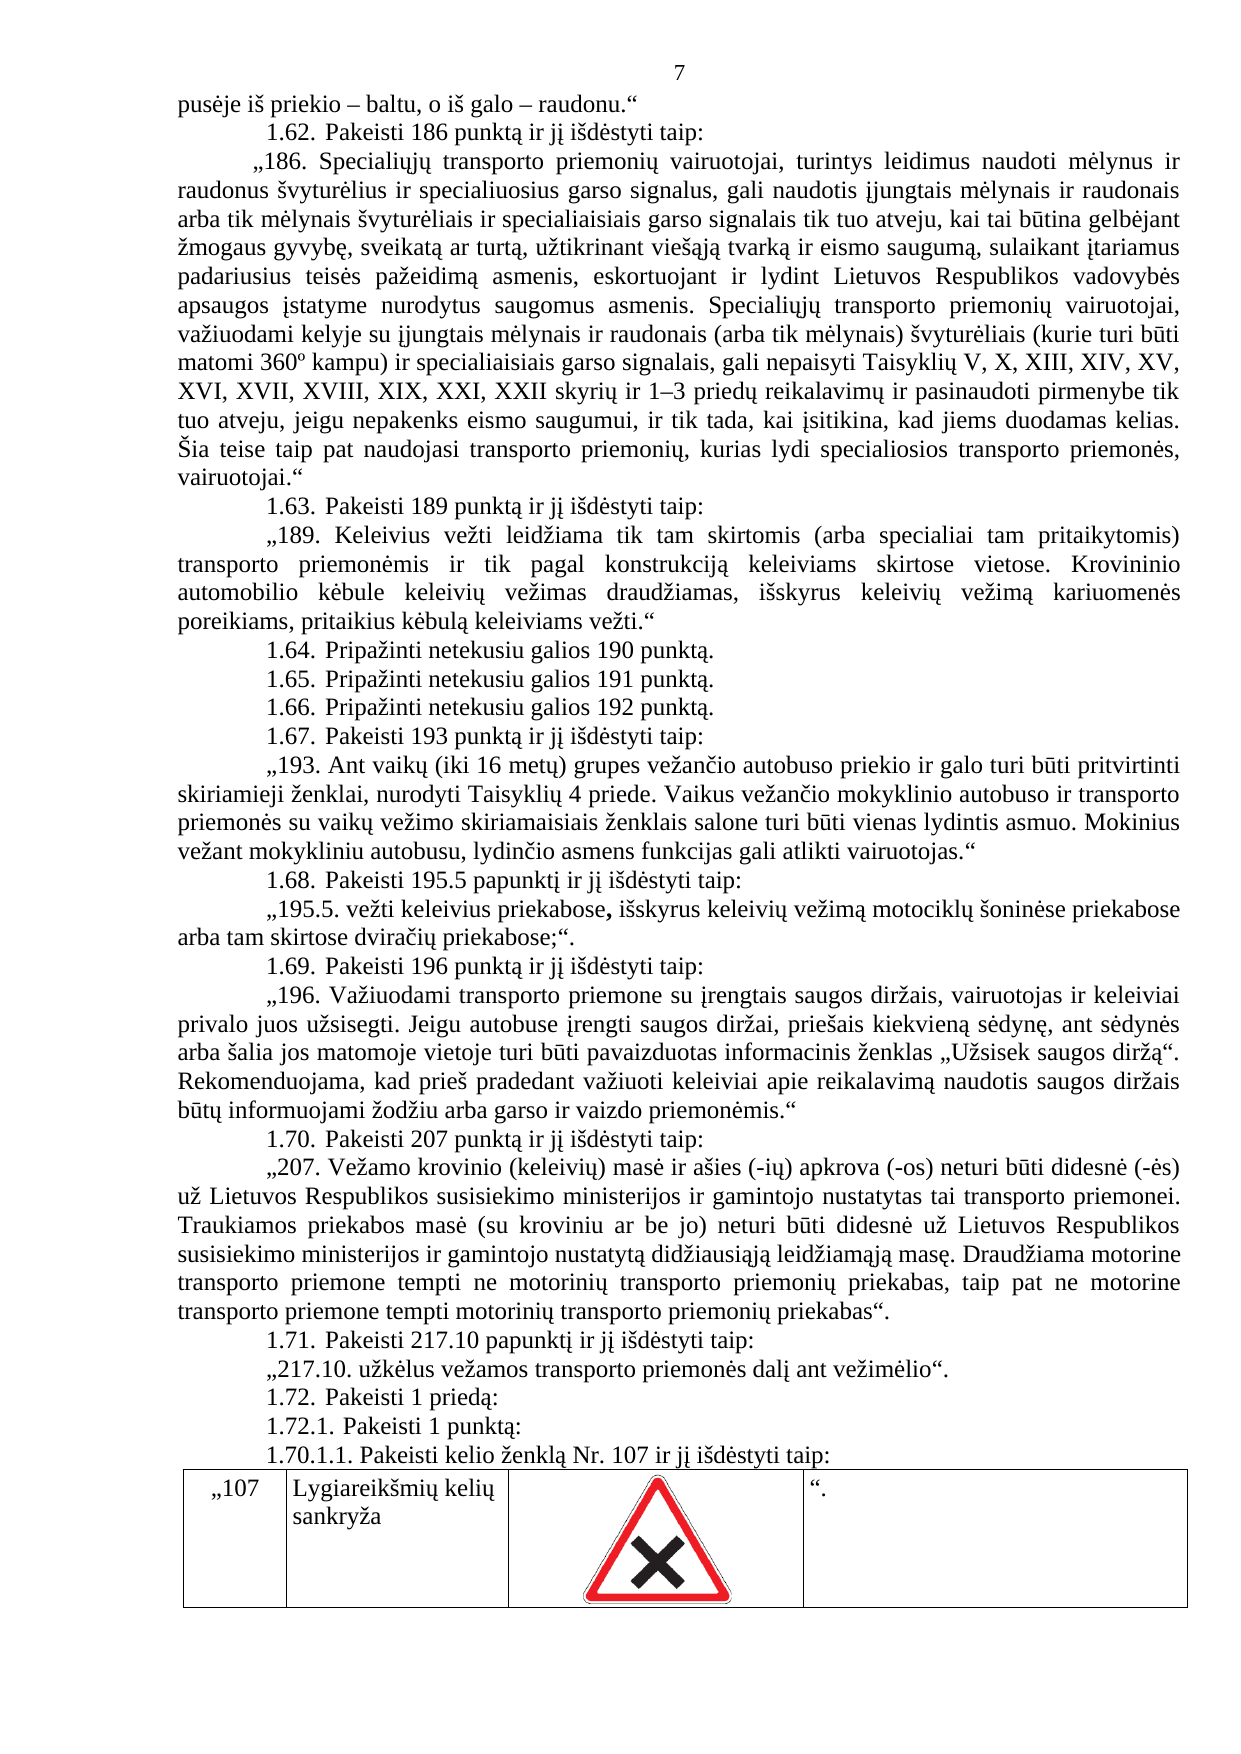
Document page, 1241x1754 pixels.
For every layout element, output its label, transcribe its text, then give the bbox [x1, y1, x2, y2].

text 1.63. Pakeisti 189 punktą ir jį išdėstyti taip: [266, 491, 1181, 520]
text 1.71. Pakeisti 217.10 papunktį ir jį išdėstyti taip: [266, 1325, 1181, 1354]
table_header “. [804, 1470, 1187, 1607]
text 1.72. Pakeisti 1 priedą: [266, 1382, 1181, 1411]
text „186. Specialiųjų transporto priemonių vairuotojai, turintys leidimus naudoti mėlynus ir raudonus švyturėlius ir specialiuosius garso signalus, gali naudotis įjungtais mėlynais ir raudonais arba tik mėlynais švyturėliais ir specialiaisiais garso signalais tik tuo atveju, kai tai būtina gelbėjant žmogaus gyvybę, sveikatą ar turtą, užtikrinant viešąją tvarką ir eismo saugumą, sulaikant įtariamus padariusius teisės pažeidimą asmenis, eskortuojant ir lydint Lietuvos Respublikos vadovybės apsaugos įstatyme nurodytus saugomus asmenis. Specialiųjų transporto priemonių vairuotojai, važiuodami kelyje su įjungtais mėlynais ir raudonais (arba tik mėlynais) švyturėliais (kurie turi būti matomi 360º kampu) ir specialiaisiais garso signalais, gali nepaisyti Taisyklių V, X, XIII, XIV, XV, XVI, XVII, XVIII, XIX, XXI, XXII skyrių ir 1–3 priedų reikalavimų ir pasinaudoti pirmenybe tik tuo atveju, jeigu nepakenks eismo saugumui, ir tik tada, kai įsitikina, kad jiems duodamas kelias. Šia teise taip pat naudojasi transporto priemonių, kurias lydi specialiosios transporto priemonės, vairuotojai.“ [177, 146, 1181, 491]
text „217.10. užkėlus vežamos transporto priemonės dalį ant vežimėlio“. [177, 1354, 1181, 1382]
text „189. Keleivius vežti leidžiama tik tam skirtomis (arba specialiai tam pritaikytomis) transporto priemonėmis ir tik pagal konstrukciją keleiviams skirtose vietose. Krovininio automobilio kėbule keleivių vežimas draudžiamas, išskyrus keleivių vežimą kariuomenės poreikiams, pritaikius kėbulą keleiviams vežti.“ [177, 520, 1181, 635]
text 1.70. Pakeisti 207 punktą ir jį išdėstyti taip: [266, 1124, 1181, 1152]
text 1.66. Pripažinti netekusiu galios 192 punktą. [266, 692, 1181, 721]
text pusėje iš priekio – baltu, o iš galo – raudonu.“ [177, 89, 1181, 117]
text 1.62. Pakeisti 186 punktą ir jį išdėstyti taip: [266, 117, 1181, 146]
text 1.65. Pripažinti netekusiu galios 191 punktą. [266, 664, 1181, 692]
text „193. Ant vaikų (iki 16 metų) grupes vežančio autobuso priekio ir galo turi būti pritvirtinti skiriamieji ženklai, nurodyti Taisyklių 4 priede. Vaikus vežančio mokyklinio autobuso ir transporto priemonės su vaikų vežimo skiriamaisiais ženklais salone turi būti vienas lydintis asmuo. Mokinius vežant mokykliniu autobusu, lydinčio asmens funkcijas gali atlikti vairuotojas.“ [177, 750, 1181, 865]
text 1.72.1. Pakeisti 1 punktą: [177, 1411, 1181, 1440]
text „196. Važiuodami transporto priemone su įrengtais saugos diržais, vairuotojas ir keleiviai privalo juos užsisegti. Jeigu autobuse įrengti saugos diržai, priešais kiekvieną sėdynę, ant sėdynės arba šalia jos matomoje vietoje turi būti pavaizduotas informacinis ženklas „Užsisek saugos diržą“. Rekomenduojama, kad prieš pradedant važiuoti keleiviai apie reikalavimą naudotis saugos diržais būtų informuojami žodžiu arba garso ir vaizdo priemonėmis.“ [177, 980, 1181, 1124]
text „195.5. vežti keleivius priekabose, išskyrus keleivių vežimą motociklų šoninėse priekabose arba tam skirtose dviračių priekabose;“. [177, 894, 1181, 951]
table_header Lygiareikšmių kelių sankryža [287, 1470, 508, 1607]
text 1.70.1.1. Pakeisti kelio ženklą Nr. 107 ir jį išdėstyti taip: [266, 1440, 1181, 1469]
text „207. Vežamo krovinio (keleivių) masė ir ašies (-ių) apkrova (-os) neturi būti didesnė (-ės) už Lietuvos Respublikos susisiekimo ministerijos ir gamintojo nustatytas tai transporto priemonei. Traukiamos priekabos masė (su kroviniu ar be jo) neturi būti didesnė už Lietuvos Respublikos susisiekimo ministerijos ir gamintojo nustatytą didžiausiąją leidžiamąją masę. Draudžiama motorine transporto priemone tempti ne motorinių transporto priemonių priekabas, taip pat ne motorine transporto priemone tempti motorinių transporto priemonių priekabas“. [177, 1152, 1181, 1325]
text 1.64. Pripažinti netekusiu galios 190 punktą. [266, 635, 1181, 664]
text 1.69. Pakeisti 196 punktą ir jį išdėstyti taip: [266, 951, 1181, 980]
text 1.67. Pakeisti 193 punktą ir jį išdėstyti taip: [266, 721, 1181, 750]
text 1.68. Pakeisti 195.5 papunktį ir jį išdėstyti taip: [266, 865, 1181, 894]
table_header [509, 1470, 803, 1607]
table_header „107 [184, 1470, 286, 1607]
